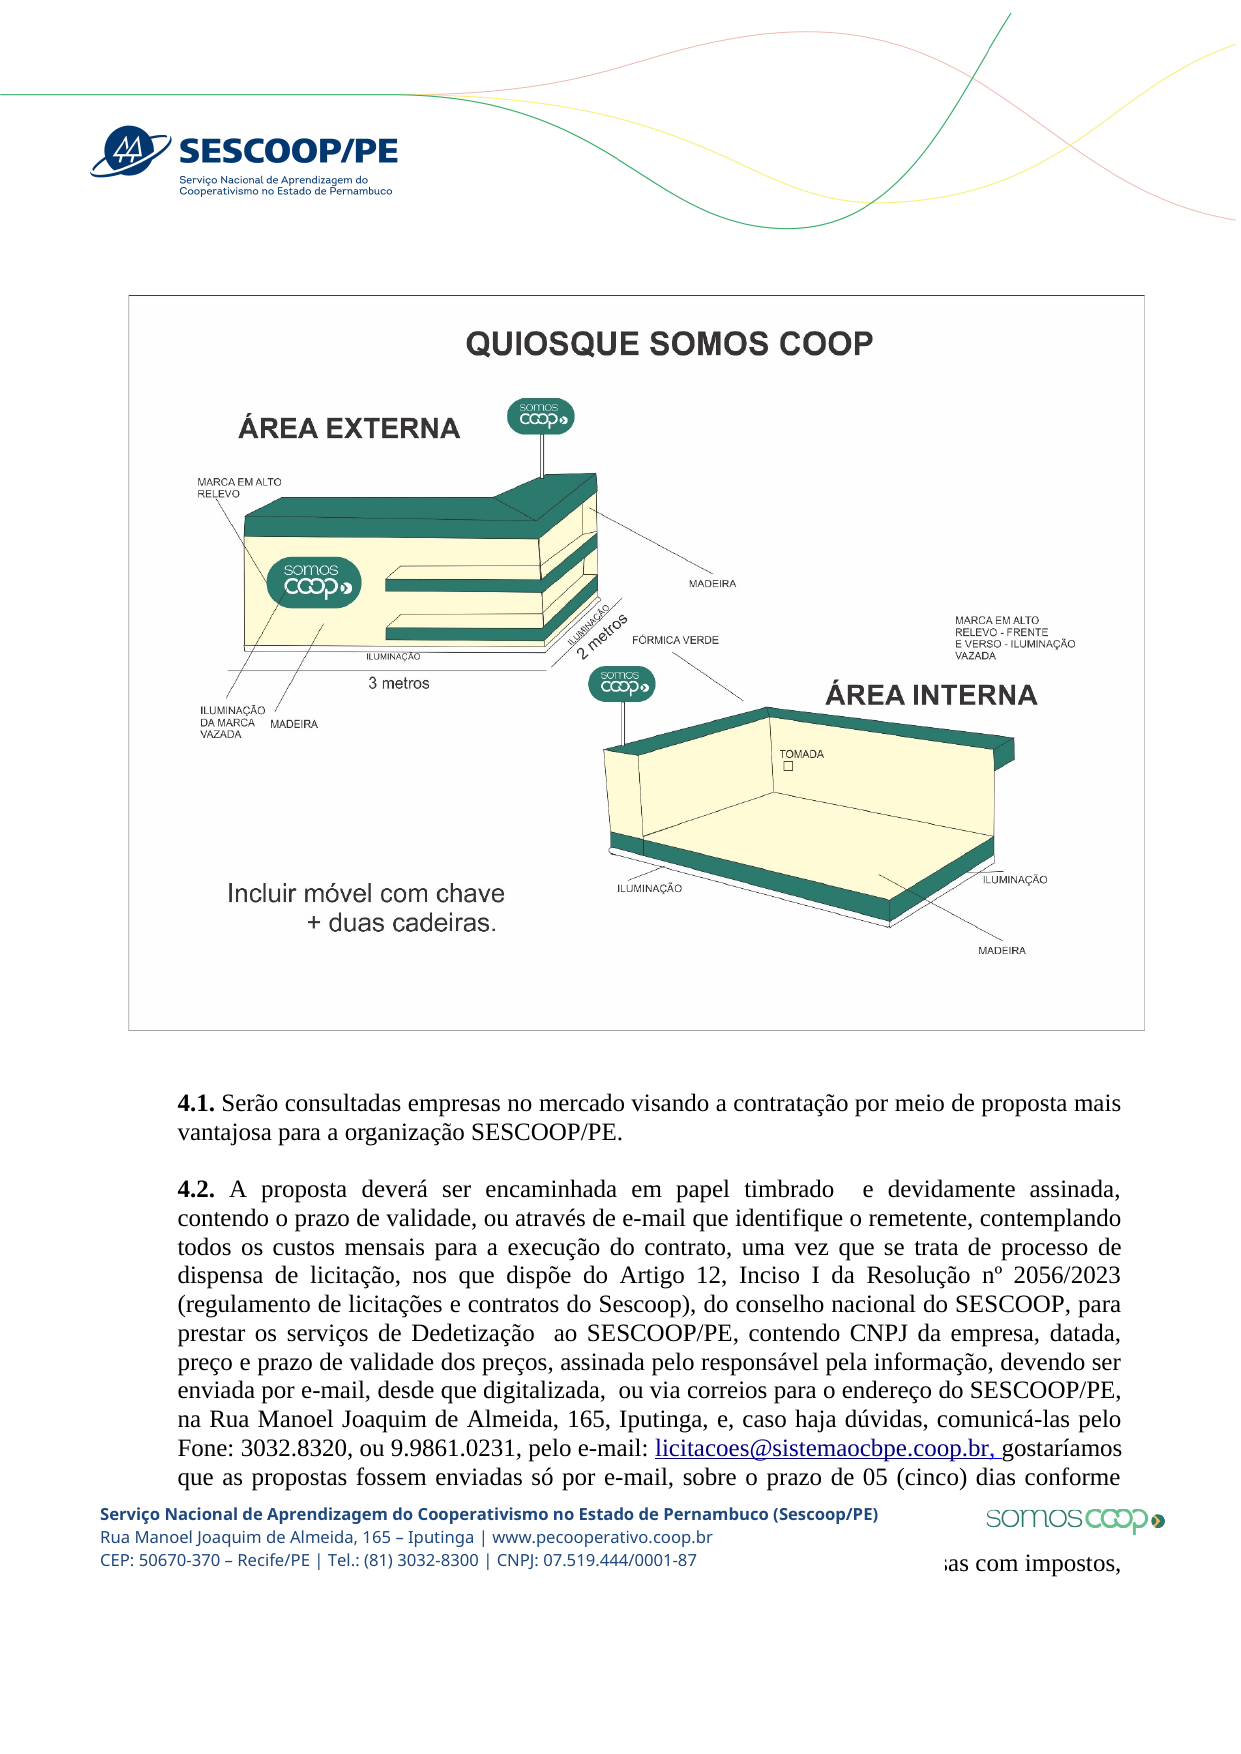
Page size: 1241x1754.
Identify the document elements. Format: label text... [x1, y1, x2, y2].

text 4.1. Serão consultadas empresas no mercado visando a contratação por meio de proposta mais vantajosa para a organização SESCOOP/PE. [177, 1031, 1122, 1145]
text 4.3 Nos preços ofertados, deverão estar inclusos os custos de todas as despesas com impostos, taxas e outros encargos que incidam ou venham a incidir sobre o preço. [945, 1548, 1122, 1605]
text 4.2. A proposta deverá ser encaminhada em papel timbrado e devidamente assinada, contendo o prazo de validade, ou através de e-mail que identifique o remetente, contemplando todos os custos mensais para a execução do contrato, uma vez que se trata de processo de dispensa de licitação, nos que dispõe do Artigo 12, Inciso I da Resolução nº 2056/2023 (regulamento de licitações e contratos do Sescoop), do conselho nacional do SESCOOP, para prestar os serviços de Dedetização ao SESCOOP/PE, contendo CNPJ da empresa, datada, preço e prazo de validade dos preços, assinada pelo responsável pela informação, devendo ser enviada por e-mail, desde que digitalizada, ou via correios para o endereço do SESCOOP/PE, na Rua Manoel Joaquim de Almeida, 165, Iputinga, e, caso haja dúvidas, comunicá-las pelo Fone: 3032.8320, ou 9.9861.0231, pelo e-mail: licitacoes@sistemaocbpe.coop.br, gostaríamos que as propostas fossem enviadas só por e-mail, sobre o prazo de 05 (cinco) dias conforme Portaria nº 007/2019 – Art. 2º - Parágrafo Segundo. [177, 1174, 1122, 1519]
